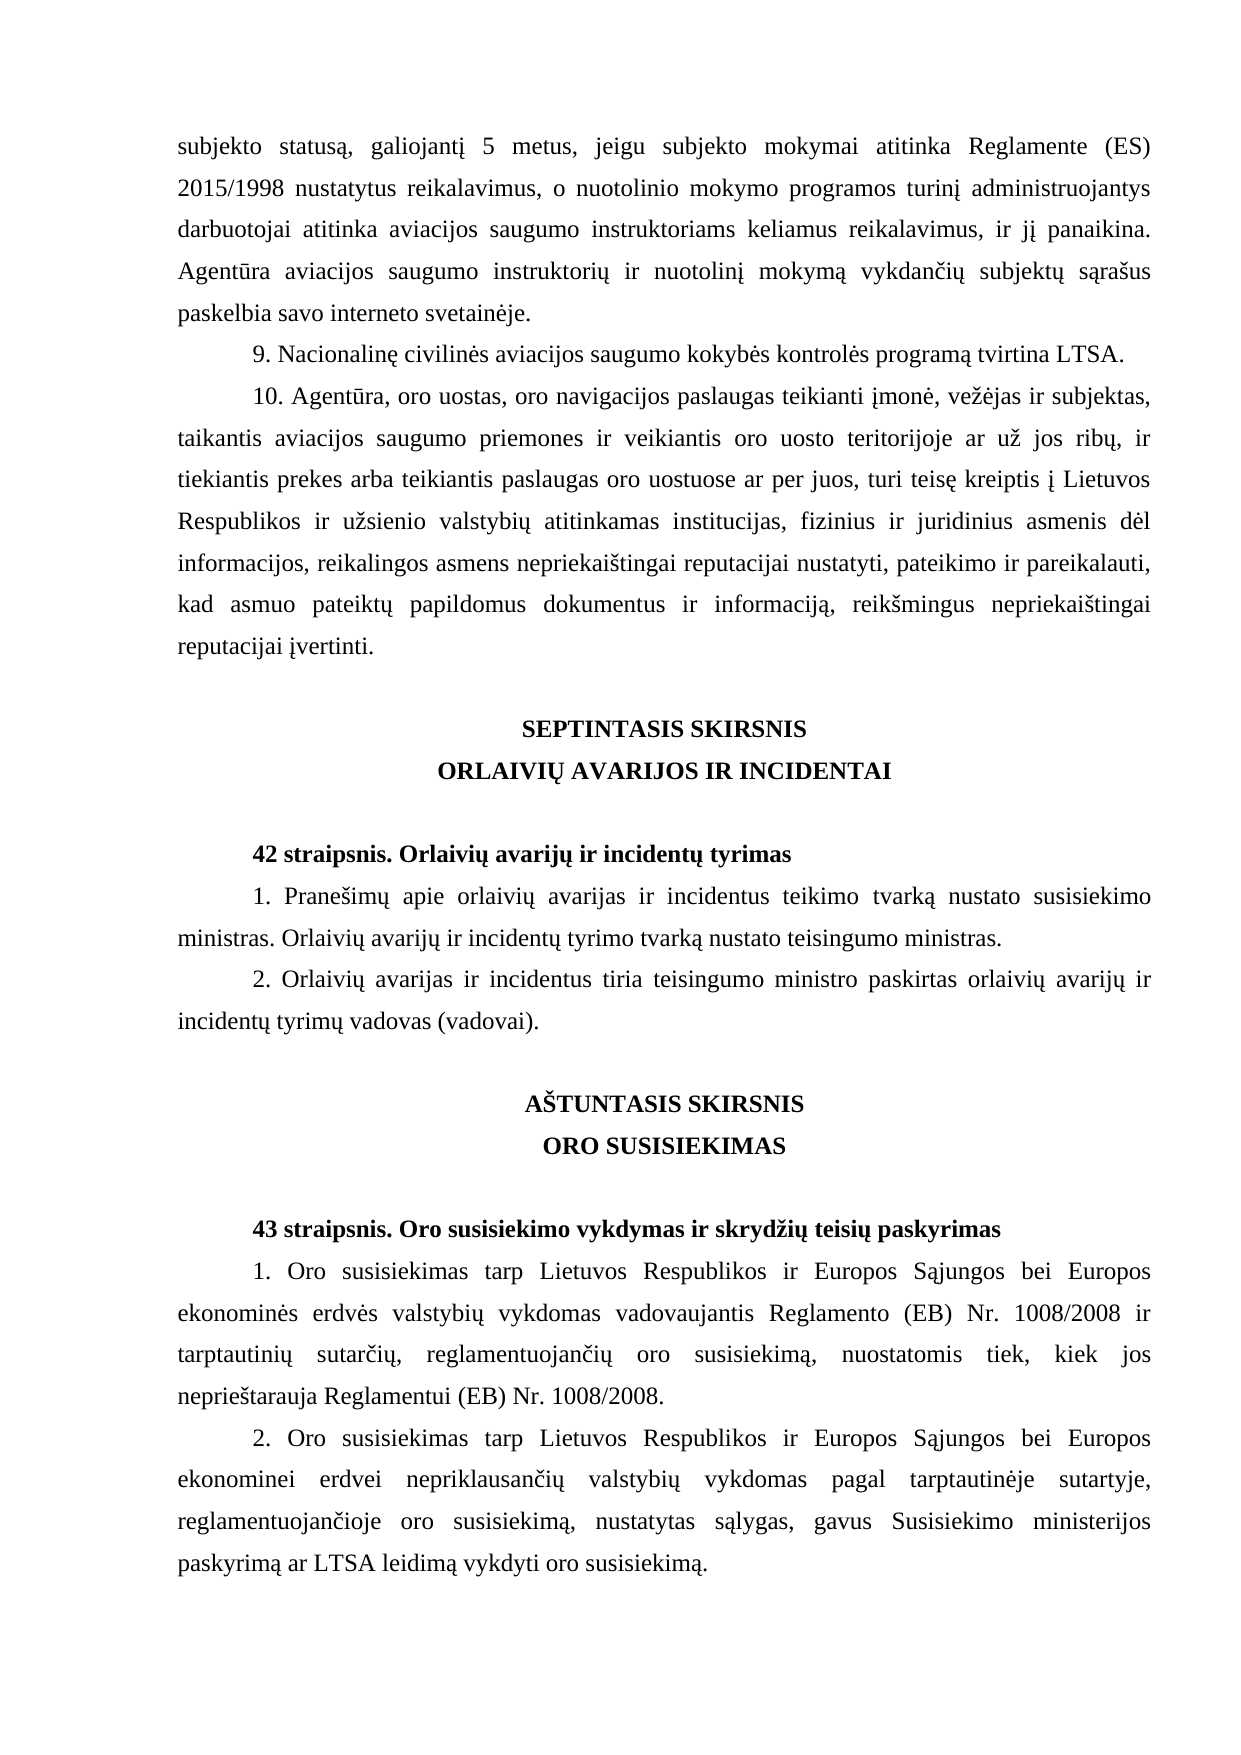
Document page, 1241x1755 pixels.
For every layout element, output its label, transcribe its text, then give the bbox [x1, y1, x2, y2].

text ORLAIVIŲ AVARIJOS IR INCIDENTAI [177, 743, 1152, 785]
text 1. Oro susisiekimas tarp Lietuvos Respublikos ir Europos Sąjungos bei Europos ekonominės erdvės valstybių vykdomas vadovaujantis Reglamento (EB) Nr. 1008/2008 ir tarptautinių sutarčių, reglamentuojančių oro susisiekimą, nuostatomis tiek, kiek jos neprieštarauja Reglamentui (EB) Nr. 1008/2008. [177, 1243, 1152, 1410]
text 2. Oro susisiekimas tarp Lietuvos Respublikos ir Europos Sąjungos bei Europos ekonominei erdvei nepriklausančių valstybių vykdomas pagal tarptautinėje sutartyje, reglamentuojančioje oro susisiekimą, nustatytas sąlygas, gavus Susisiekimo ministerijos paskyrimą ar LTSA leidimą vykdyti oro susisiekimą. [177, 1410, 1152, 1576]
text 9. Nacionalinę civilinės aviacijos saugumo kokybės kontrolės programą tvirtina LTSA. [177, 326, 1152, 368]
text SEPTINTASIS skirsnis [177, 701, 1152, 743]
text 43 straipsnis. Oro susisiekimo vykdymas ir skrydžių teisių paskyrimas [177, 1201, 1152, 1243]
text subjekto statusą, galiojantį 5 metus, jeigu subjekto mokymai atitinka Reglamente (ES) 2015/1998 nustatytus reikalavimus, o nuotolinio mokymo programos turinį administruojantys darbuotojai atitinka aviacijos saugumo instruktoriams keliamus reikalavimus, ir jį panaikina. Agentūra aviacijos saugumo instruktorių ir nuotolinį mokymą vykdančių subjektų sąrašus paskelbia savo interneto svetainėje. [177, 118, 1152, 326]
text ORO SUSISIEKIMAS [177, 1118, 1152, 1160]
text 42 straipsnis. Orlaivių avarijų ir incidentų tyrimas [177, 826, 1152, 868]
text 1. Pranešimų apie orlaivių avarijas ir incidentus teikimo tvarką nustato susisiekimo ministras. Orlaivių avarijų ir incidentų tyrimo tvarką nustato teisingumo ministras. [177, 868, 1152, 951]
text 10. Agentūra, oro uostas, oro navigacijos paslaugas teikianti įmonė, vežėjas ir subjektas, taikantis aviacijos saugumo priemones ir veikiantis oro uosto teritorijoje ar už jos ribų, ir tiekiantis prekes arba teikiantis paslaugas oro uostuose ar per juos, turi teisę kreiptis į Lietuvos Respublikos ir užsienio valstybių atitinkamas institucijas, fizinius ir juridinius asmenis dėl informacijos, reikalingos asmens nepriekaištingai reputacijai nustatyti, pateikimo ir pareikalauti, kad asmuo pateiktų papildomus dokumentus ir informaciją, reikšmingus nepriekaištingai reputacijai įvertinti. [177, 368, 1152, 660]
text 2. Orlaivių avarijas ir incidentus tiria teisingumo ministro paskirtas orlaivių avarijų ir incidentų tyrimų vadovas (vadovai). [177, 951, 1152, 1035]
text AŠTUNTASIS skirsnis [177, 1076, 1152, 1118]
